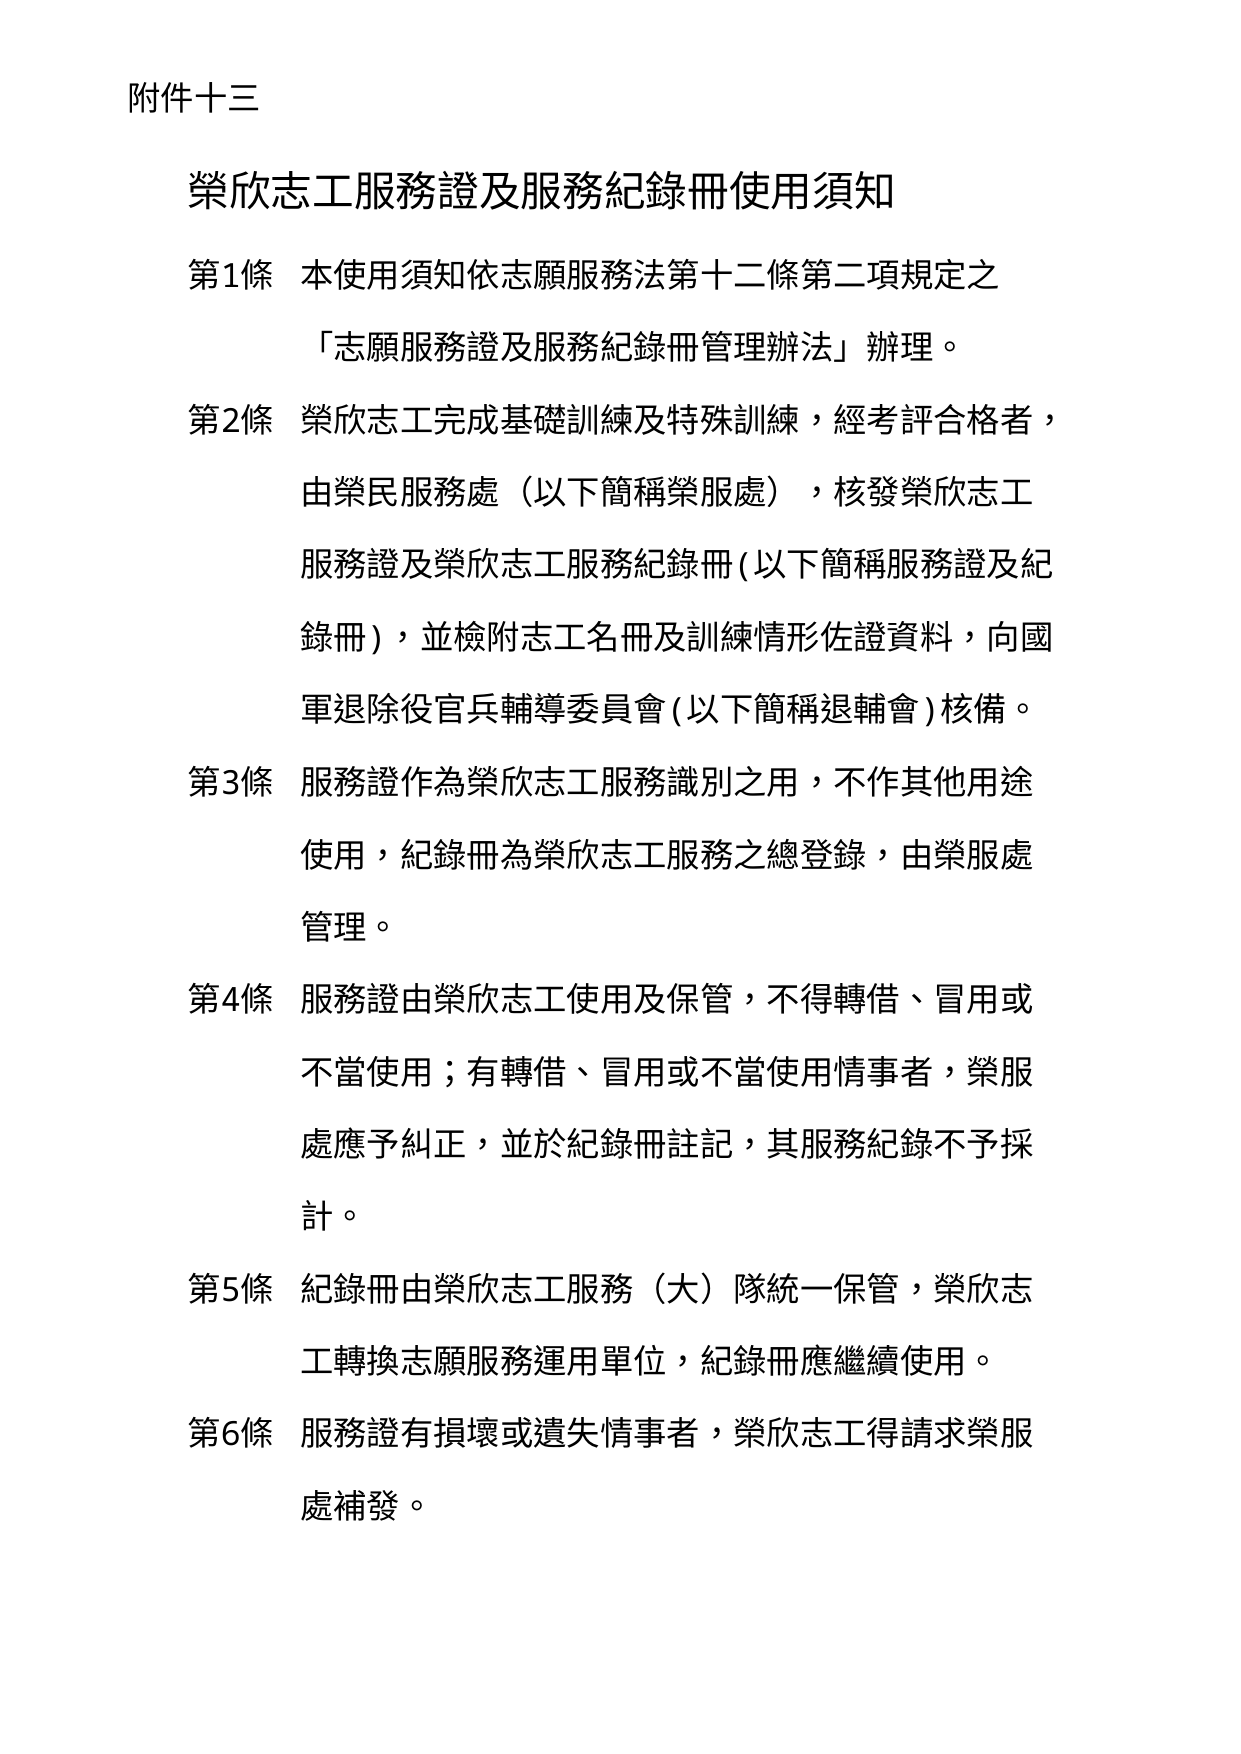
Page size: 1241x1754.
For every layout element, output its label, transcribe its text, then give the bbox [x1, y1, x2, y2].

text 榮欣志工服務證及服務紀錄冊使用須知 [112, 64, 1053, 218]
list 紀錄冊由榮欣志工服務（大）隊統一保管，榮欣志工轉換志願服務運用單位，紀錄冊應繼續使用。 [187, 1262, 1053, 1383]
list 本使用須知依志願服務法第十二條第二項規定之「志願服務證及服務紀錄冊管理辦法」辦理。 [187, 249, 1053, 369]
list 榮欣志工完成基礎訓練及特殊訓練，經考評合格者，由榮民服務處（以下簡稱榮服處），核發榮欣志工服務證及榮欣志工服務紀錄冊(以下簡稱服務證及紀錄冊)，並檢附志工名冊及訓練情形佐證資料，向國軍退除役官兵輔導委員會(以下簡稱退輔會)核備。 [187, 393, 1053, 732]
list 服務證由榮欣志工使用及保管，不得轉借、冒用或不當使用；有轉借、冒用或不當使用情事者，榮服處應予糾正，並於紀錄冊註記，其服務紀錄不予採計。 [187, 973, 1053, 1238]
text 附件十三 [127, 72, 416, 120]
list 服務證有損壞或遺失情事者，榮欣志工得請求榮服處補發。 [187, 1407, 1053, 1528]
list 服務證作為榮欣志工服務識別之用，不作其他用途使用，紀錄冊為榮欣志工服務之總登錄，由榮服處管理。 [187, 756, 1053, 949]
